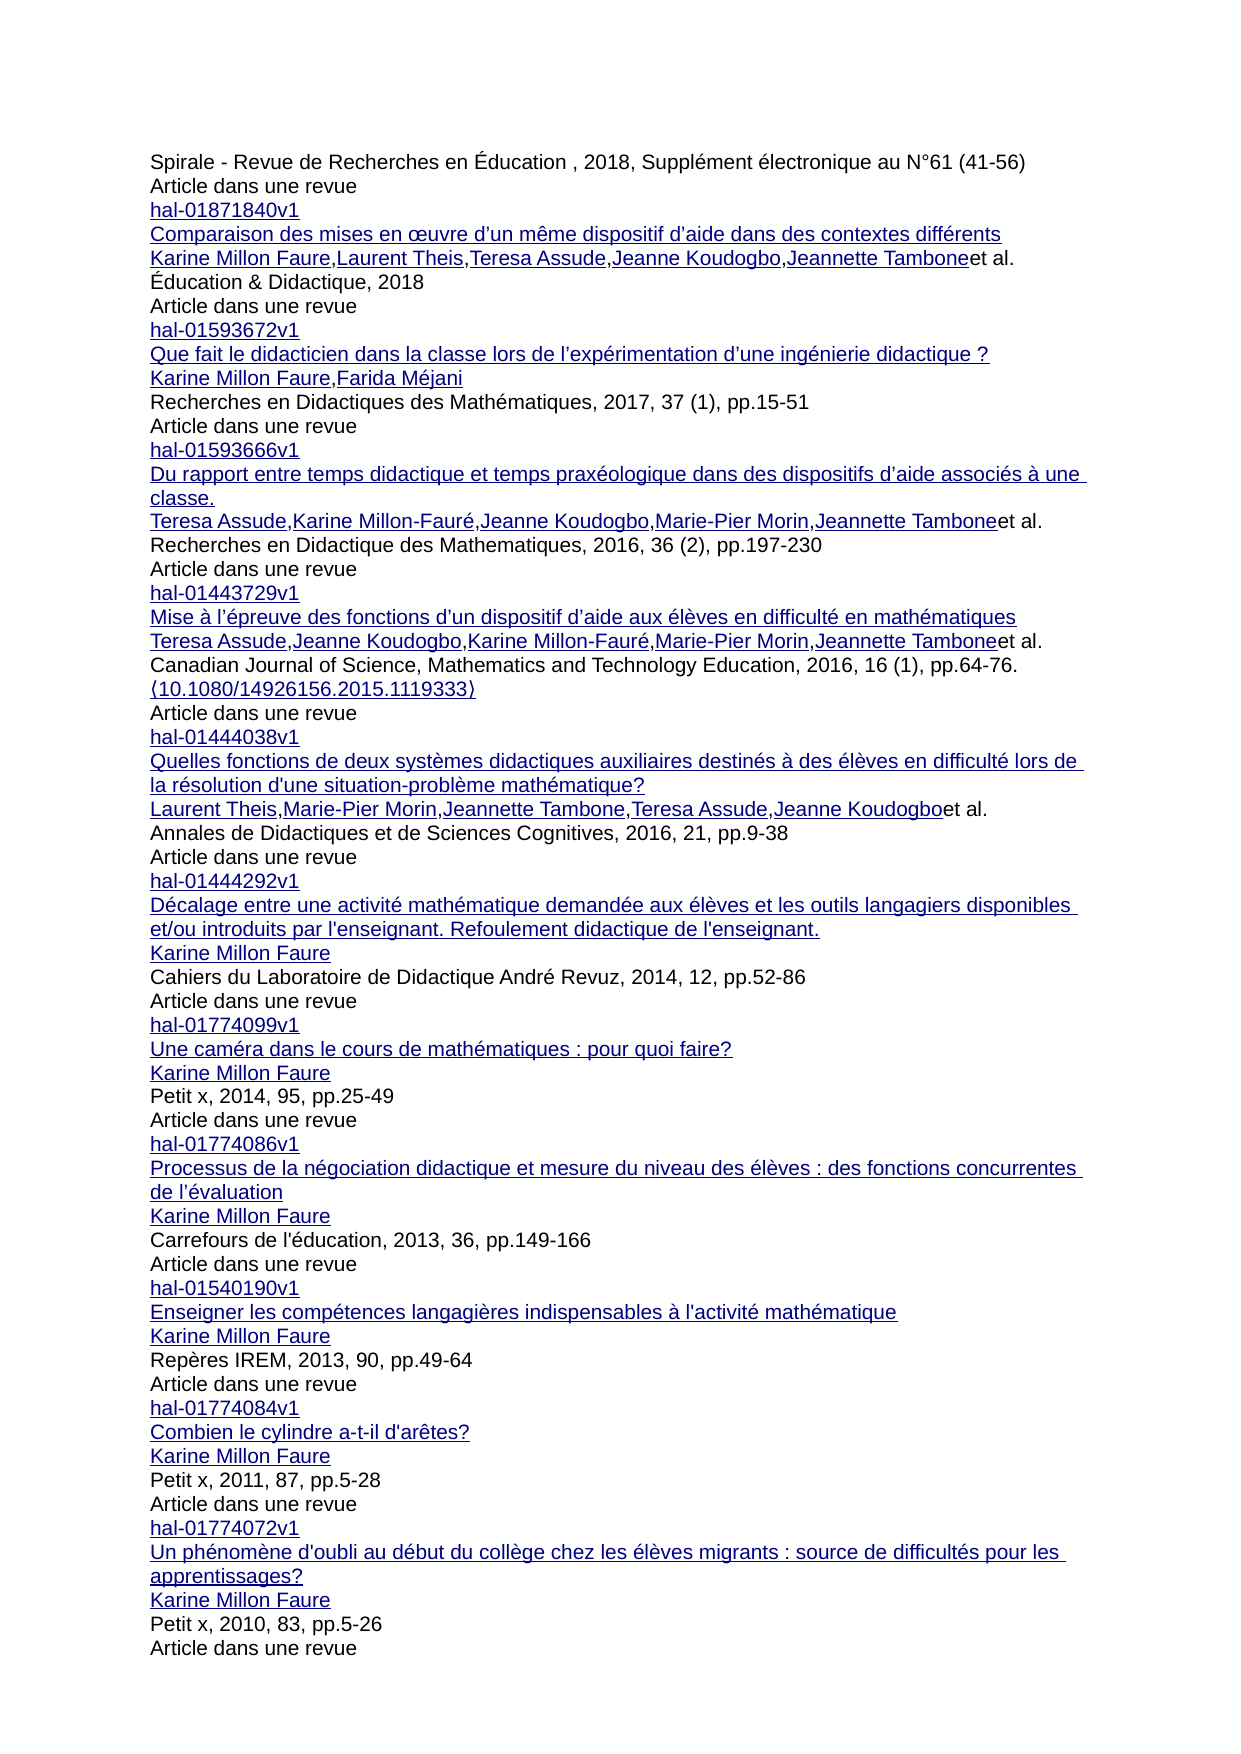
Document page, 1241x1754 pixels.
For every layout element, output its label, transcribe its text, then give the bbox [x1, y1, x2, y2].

table_cell Mise à l’épreuve des fonctions d’un dispositif d’aide aux élèves en difficulté en mathématiques Teresa Assude,Jeanne Koudogbo,Karine Millon-Fauré,Marie-Pier Morin,Jeannette Tamboneet al. Canadian Journal of Science, Mathematics and Technology Education, 2016, 16 (1), pp.64-76. ⟨10.1080/14926156.2015.1119333⟩ Article dans une revue hal-01444038v1 [150, 605, 1090, 749]
table_cell Spirale - Revue de Recherches en Éducation , 2018, Supplément électronique au N°61 (41-56) Article dans une revue hal-01871840v1 [150, 150, 1090, 222]
table_cell Une caméra dans le cours de mathématiques : pour quoi faire? Karine Millon Faure Petit x, 2014, 95, pp.25-49 Article dans une revue hal-01774086v1 [150, 1036, 1090, 1156]
table_cell Combien le cylindre a-t-il d'arêtes? Karine Millon Faure Petit x, 2011, 87, pp.5-28 Article dans une revue hal-01774072v1 [150, 1420, 1090, 1539]
table_cell Enseigner les compétences langagières indispensables à l'activité mathématique Karine Millon Faure Repères IREM, 2013, 90, pp.49-64 Article dans une revue hal-01774084v1 [150, 1300, 1090, 1420]
table_cell Que fait le didacticien dans la classe lors de l’expérimentation d’une ingénierie didactique ? Karine Millon Faure,Farida Méjani Recherches en Didactiques des Mathématiques, 2017, 37 (1), pp.15-51 Article dans une revue hal-01593666v1 [150, 342, 1090, 461]
table_cell Du rapport entre temps didactique et temps praxéologique dans des dispositifs d’aide associés à une classe. Teresa Assude,Karine Millon-Fauré,Jeanne Koudogbo,Marie-Pier Morin,Jeannette Tamboneet al. Recherches en Didactique des Mathematiques, 2016, 36 (2), pp.197-230 Article dans une revue hal-01443729v1 [150, 461, 1090, 605]
table_cell Un phénomène d'oubli au début du collège chez les élèves migrants : source de difficultés pour les apprentissages? Karine Millon Faure Petit x, 2010, 83, pp.5-26 Article dans une revue [150, 1540, 1090, 1659]
table_cell Processus de la négociation didactique et mesure du niveau des élèves : des fonctions concurrentes de l’évaluation Karine Millon Faure Carrefours de l'éducation, 2013, 36, pp.149-166 Article dans une revue hal-01540190v1 [150, 1156, 1090, 1300]
table_cell Quelles fonctions de deux systèmes didactiques auxiliaires destinés à des élèves en difficulté lors de la résolution d'une situation-problème mathématique? Laurent Theis,Marie-Pier Morin,Jeannette Tambone,Teresa Assude,Jeanne Koudogboet al. Annales de Didactiques et de Sciences Cognitives, 2016, 21, pp.9-38 Article dans une revue hal-01444292v1 [150, 749, 1090, 893]
table_cell Comparaison des mises en œuvre d’un même dispositif d’aide dans des contextes différents Karine Millon Faure,Laurent Theis,Teresa Assude,Jeanne Koudogbo,Jeannette Tamboneet al. Éducation & Didactique, 2018 Article dans une revue hal-01593672v1 [150, 222, 1090, 342]
table_cell Décalage entre une activité mathématique demandée aux élèves et les outils langagiers disponibles et/ou introduits par l'enseignant. Refoulement didactique de l'enseignant. Karine Millon Faure Cahiers du Laboratoire de Didactique André Revuz, 2014, 12, pp.52-86 Article dans une revue hal-01774099v1 [150, 893, 1090, 1036]
